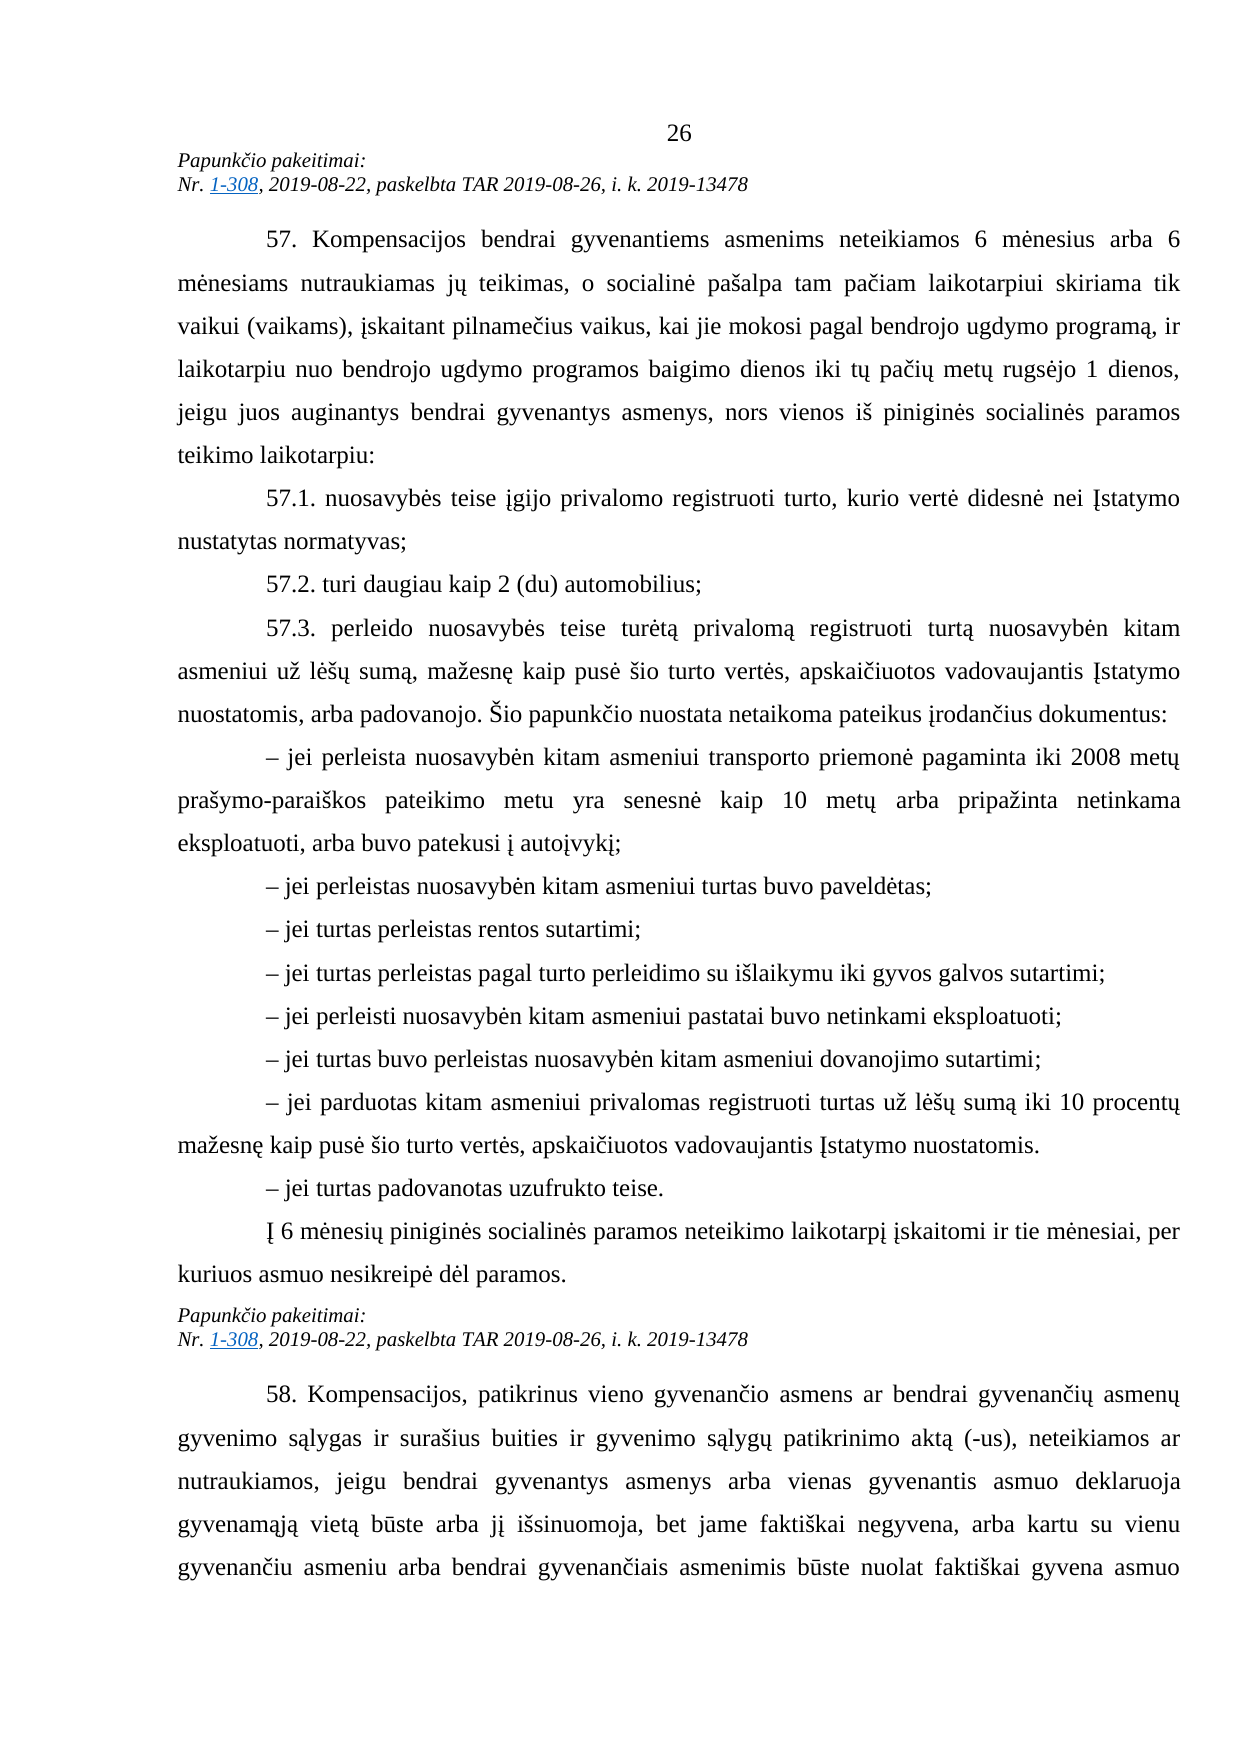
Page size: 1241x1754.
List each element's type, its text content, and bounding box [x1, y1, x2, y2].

text – jei turtas padovanotas uzufrukto teise. [177, 1173, 1181, 1202]
text 57.2. turi daugiau kaip 2 (du) automobilius; [177, 569, 1181, 598]
text 57. Kompensacijos bendrai gyvenantiems asmenims neteikiamos 6 mėnesius arba 6 mėnesiams nutraukiamas jų teikimas, o socialinė pašalpa tam pačiam laikotarpiui skiriama tik vaikui (vaikams), įskaitant pilnamečius vaikus, kai jie mokosi pagal bendrojo ugdymo programą, ir laikotarpiu nuo bendrojo ugdymo programos baigimo dienos iki tų pačių metų rugsėjo 1 dienos, jeigu juos auginantys bendrai gyvenantys asmenys, nors vienos iš piniginės socialinės paramos teikimo laikotarpiu: [177, 224, 1181, 469]
text 58. Kompensacijos, patikrinus vieno gyvenančio asmens ar bendrai gyvenančių asmenų gyvenimo sąlygas ir surašius buities ir gyvenimo sąlygų patikrinimo aktą (-us), neteikiamos ar nutraukiamos, jeigu bendrai gyvenantys asmenys arba vienas gyvenantis asmuo deklaruoja gyvenamąją vietą būste arba jį išsinuomoja, bet jame faktiškai negyvena, arba kartu su vienu gyvenančiu asmeniu arba bendrai gyvenančiais asmenimis būste nuolat faktiškai gyvena asmuo [177, 1379, 1181, 1581]
text – jei perleistas nuosavybėn kitam asmeniui turtas buvo paveldėtas; [177, 871, 1181, 900]
text – jei turtas perleistas pagal turto perleidimo su išlaikymu iki gyvos galvos sutartimi; [177, 958, 1181, 986]
text Į 6 mėnesių piniginės socialinės paramos neteikimo laikotarpį įskaitomi ir tie mėnesiai, per kuriuos asmuo nesikreipė dėl paramos. [177, 1216, 1181, 1288]
text Papunkčio pakeitimai: [177, 1303, 1181, 1327]
text – jei turtas buvo perleistas nuosavybėn kitam asmeniui dovanojimo sutartimi; [177, 1044, 1181, 1073]
text Nr. 1-308, 2019-08-22, paskelbta TAR 2019-08-26, i. k. 2019-13478 [177, 1327, 1181, 1351]
text 57.3. perleido nuosavybės teise turėtą privalomą registruoti turtą nuosavybėn kitam asmeniui už lėšų sumą, mažesnę kaip pusė šio turto vertės, apskaičiuotos vadovaujantis Įstatymo nuostatomis, arba padovanojo. Šio papunkčio nuostata netaikoma pateikus įrodančius dokumentus: [177, 613, 1181, 728]
text – jei turtas perleistas rentos sutartimi; [177, 914, 1181, 943]
text – jei perleista nuosavybėn kitam asmeniui transporto priemonė pagaminta iki 2008 metų prašymo-paraiškos pateikimo metu yra senesnė kaip 10 metų arba pripažinta netinkama eksploatuoti, arba buvo patekusi į autoįvykį; [177, 742, 1181, 857]
text – jei perleisti nuosavybėn kitam asmeniui pastatai buvo netinkami eksploatuoti; [177, 1001, 1181, 1029]
text 57.1. nuosavybės teise įgijo privalomo registruoti turto, kurio vertė didesnė nei Įstatymo nustatytas normatyvas; [177, 483, 1181, 555]
text Nr. 1-308, 2019-08-22, paskelbta TAR 2019-08-26, i. k. 2019-13478 [177, 172, 1181, 196]
text – jei parduotas kitam asmeniui privalomas registruoti turtas už lėšų sumą iki 10 procentų mažesnę kaip pusė šio turto vertės, apskaičiuotos vadovaujantis Įstatymo nuostatomis. [177, 1087, 1181, 1159]
text Papunkčio pakeitimai: [177, 148, 1181, 172]
